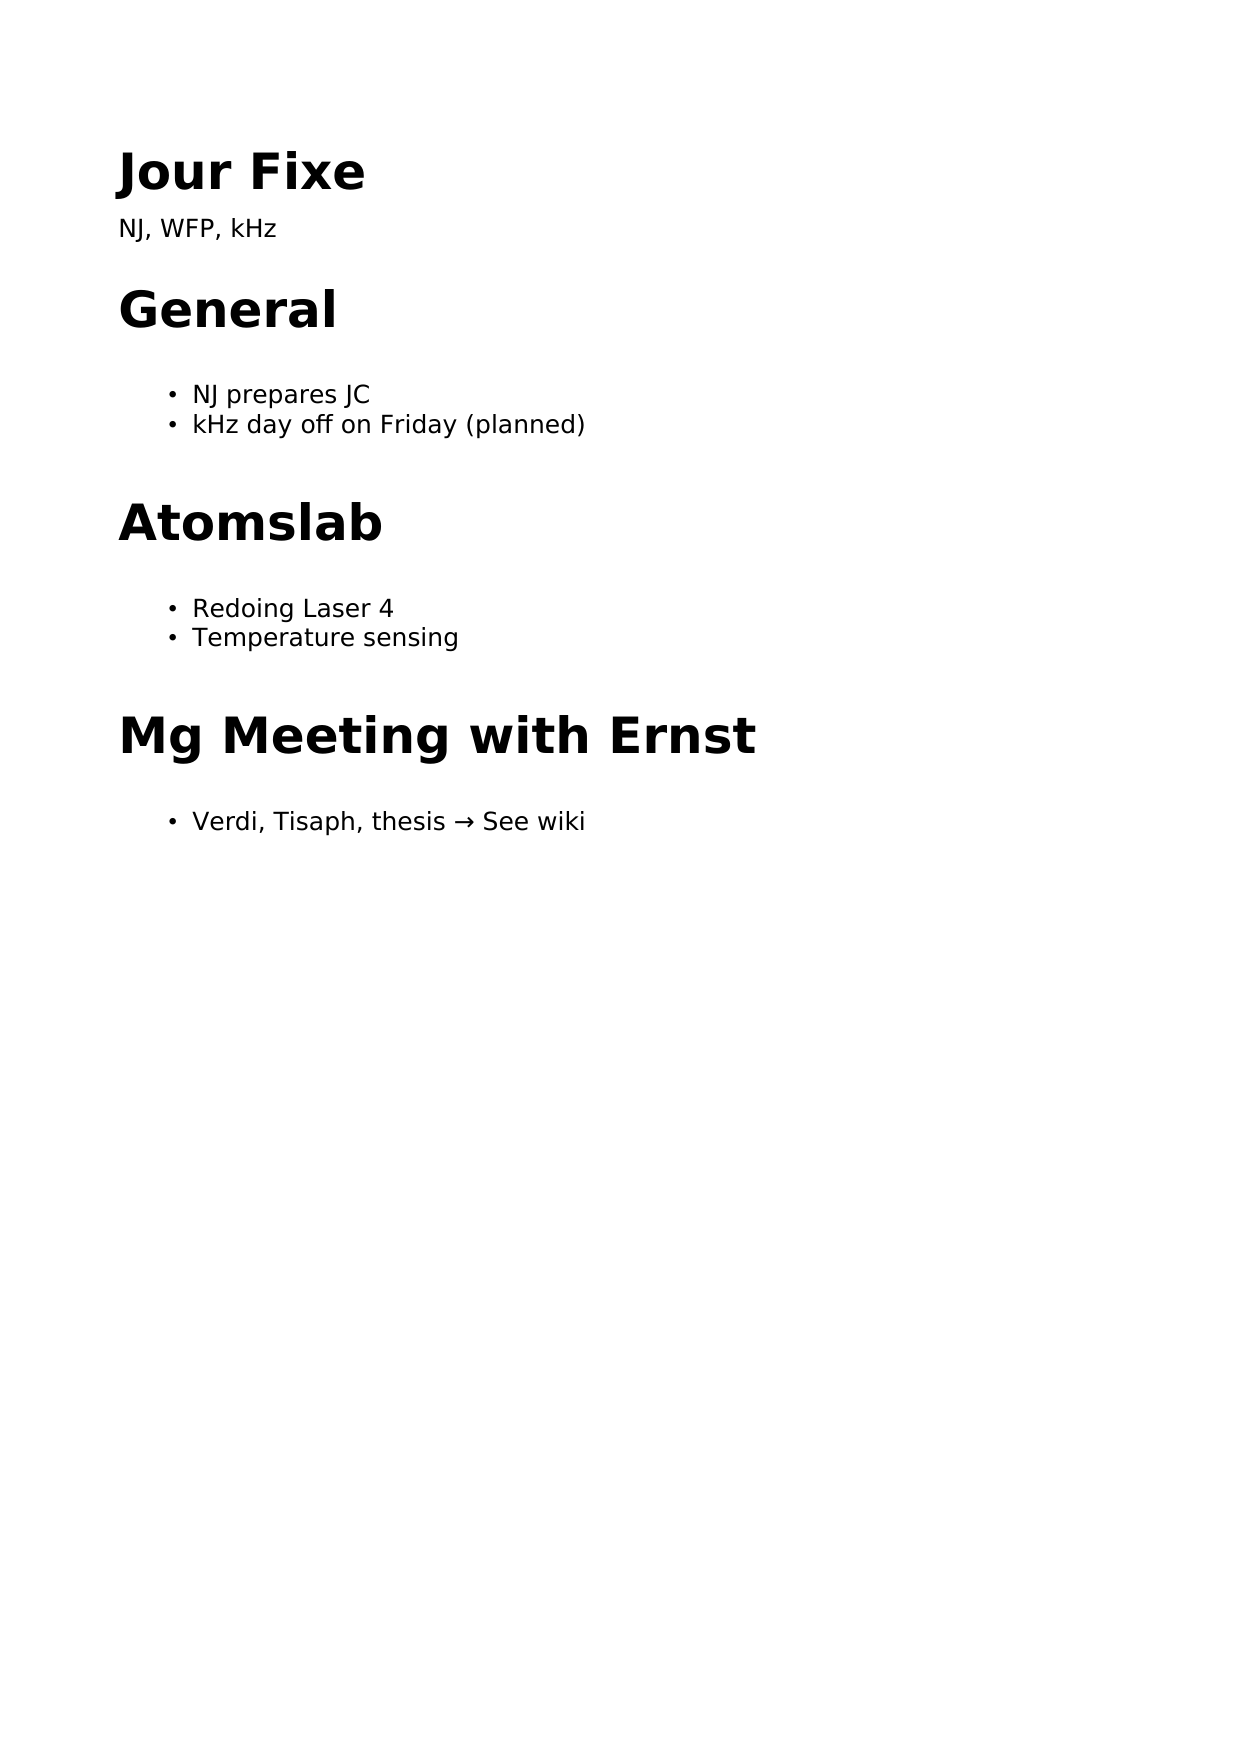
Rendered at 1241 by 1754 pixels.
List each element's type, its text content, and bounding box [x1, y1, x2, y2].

list Temperature sensing [177, 623, 1122, 652]
list kHz day off on Friday (planned) [177, 410, 1122, 439]
list Redoing Laser 4 [177, 594, 1122, 623]
subtitle Jour Fixe [118, 143, 1122, 201]
list NJ prepares JC [177, 381, 1122, 410]
subtitle Mg Meeting with Ernst [118, 707, 1122, 765]
text NJ, WFP, kHz [118, 214, 1122, 243]
subtitle Atomslab [118, 493, 1122, 552]
list Verdi, Tisaph, thesis → See wiki [177, 807, 1122, 836]
subtitle General [118, 281, 1122, 339]
